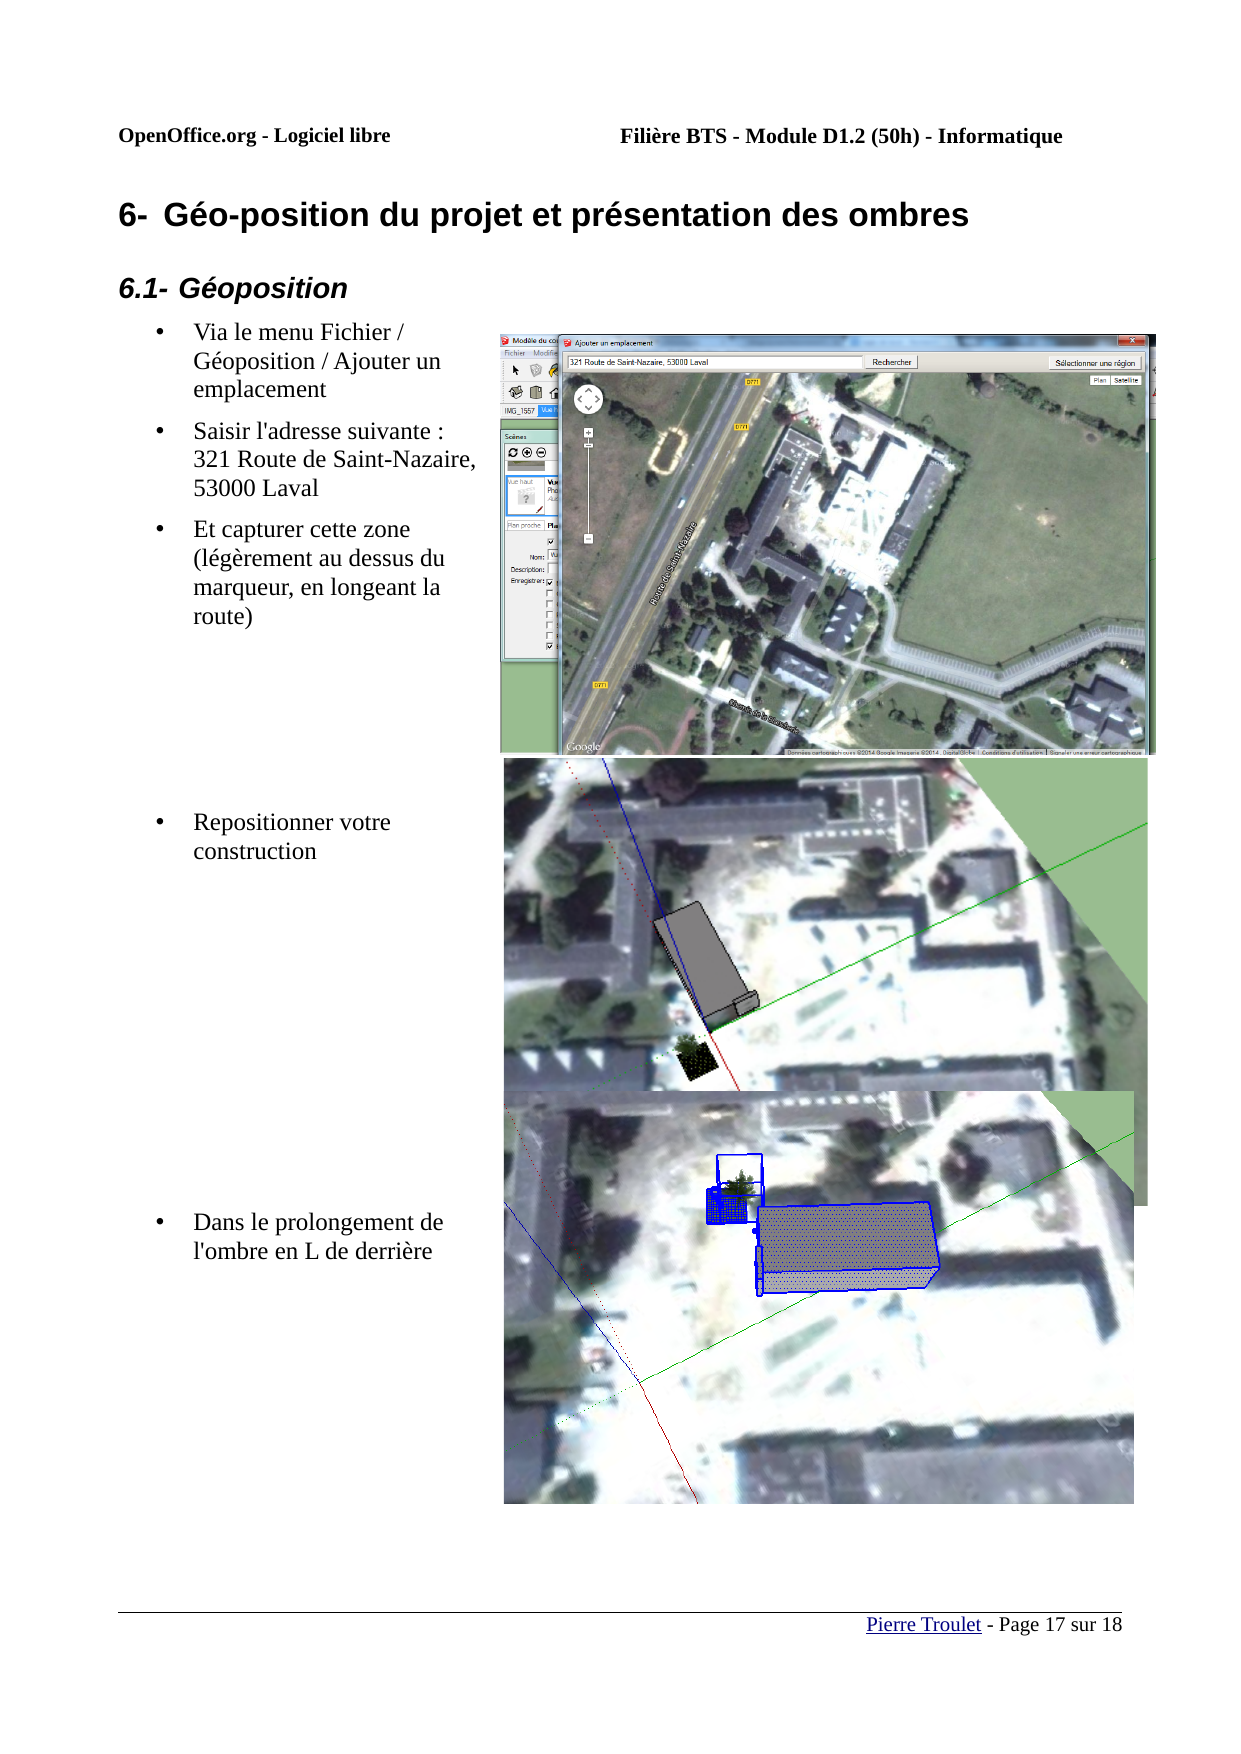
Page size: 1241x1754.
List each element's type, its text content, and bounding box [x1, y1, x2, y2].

list Dans le prolongement de l'ombre en L de derrière [156, 1207, 503, 1264]
list Et capturer cette zone (légèrement au dessus du marqueur, en longeant la route) [156, 514, 500, 629]
subtitle Géo-position du projet et présentation des ombres [118, 195, 1122, 233]
list Saisir l'adresse suivante : 321 Route de Saint-Nazaire, 53000 Laval [156, 416, 500, 502]
list Via le menu Fichier / Géoposition / Ajouter un emplacement [156, 317, 1122, 403]
list Repositionner votre construction [156, 807, 503, 864]
subtitle Géoposition [118, 271, 1122, 304]
picture [500, 334, 1156, 755]
picture [503, 758, 1148, 1504]
